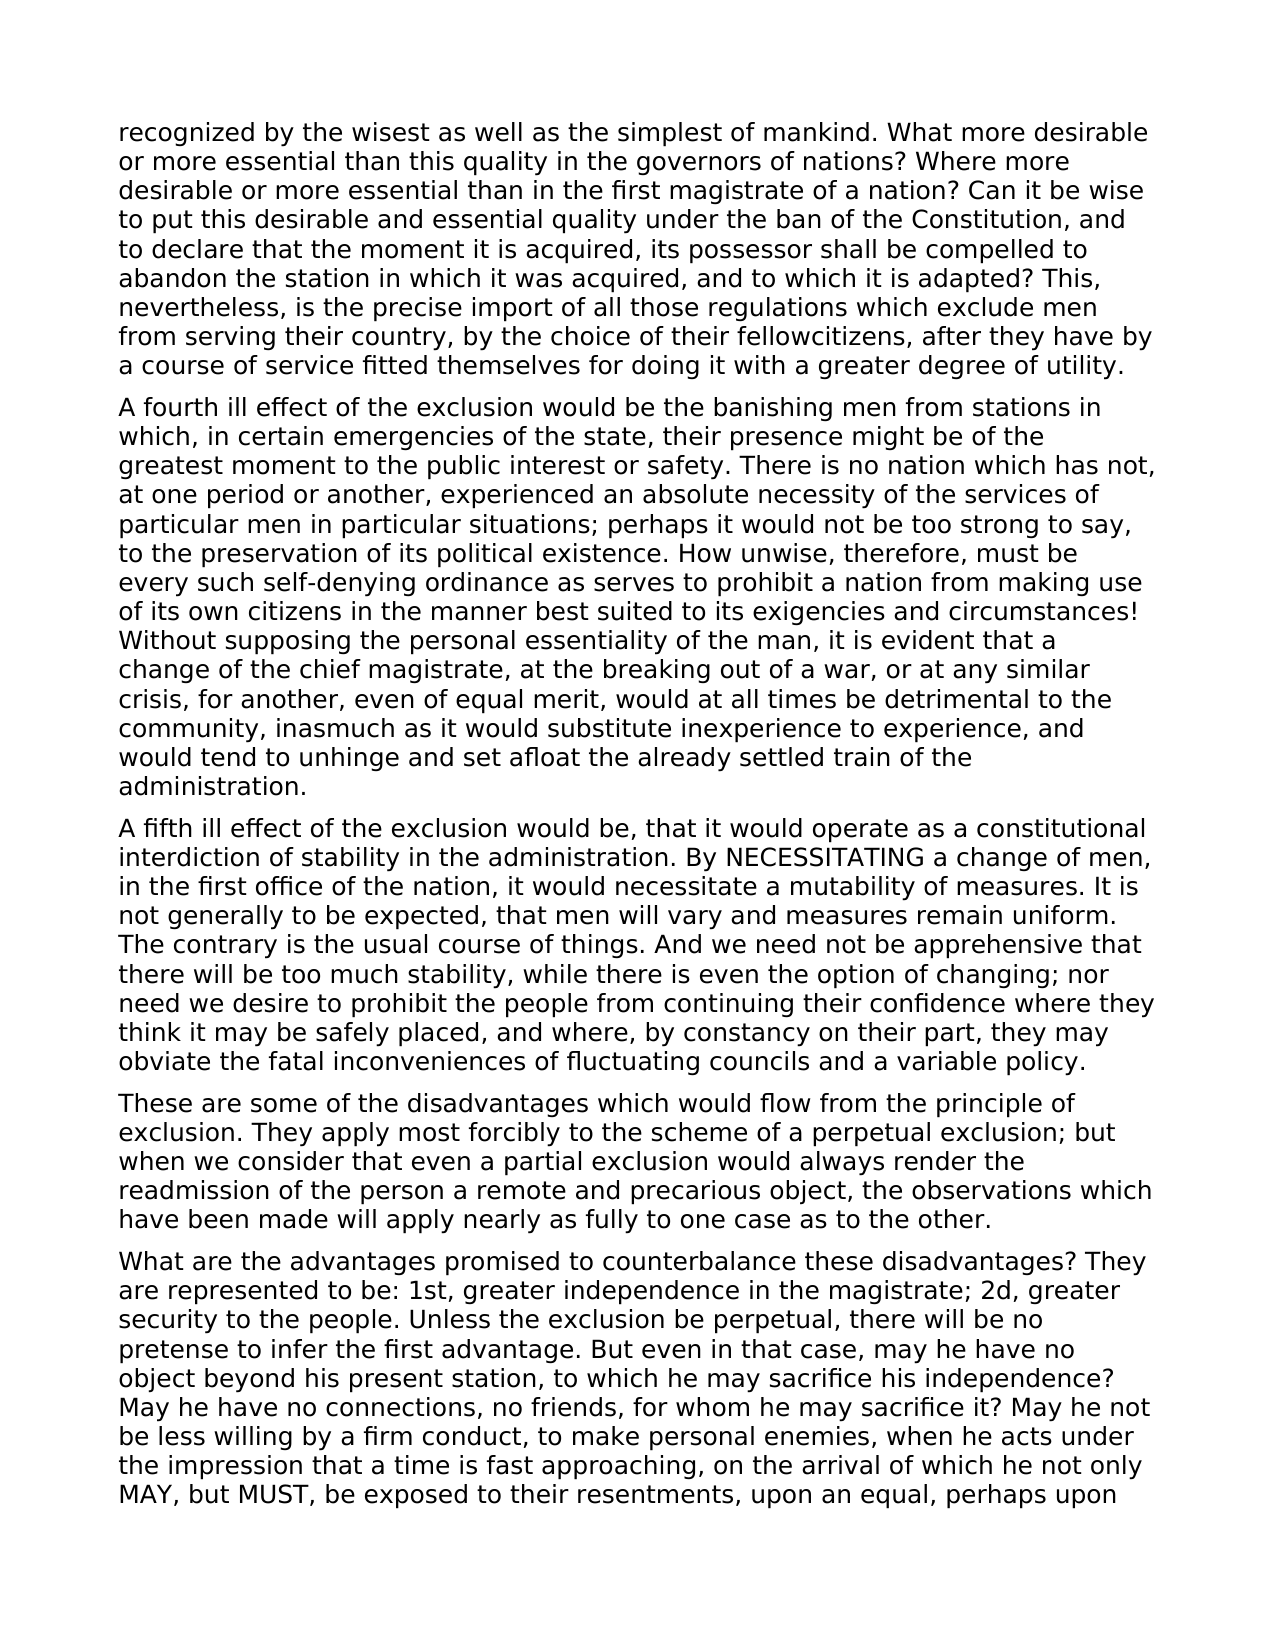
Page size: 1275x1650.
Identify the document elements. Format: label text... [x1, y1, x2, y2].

text recognized by the wisest as well as the simplest of mankind. What more desirable or more essential than this quality in the governors of nations? Where more desirable or more essential than in the first magistrate of a nation? Can it be wise to put this desirable and essential quality under the ban of the Constitution, and to declare that the moment it is acquired, its possessor shall be compelled to abandon the station in which it was acquired, and to which it is adapted? This, nevertheless, is the precise import of all those regulations which exclude men from serving their country, by the choice of their fellowcitizens, after they have by a course of service fitted themselves for doing it with a greater degree of utility. [118, 118, 1157, 381]
text A fifth ill effect of the exclusion would be, that it would operate as a constitutional interdiction of stability in the administration. By NECESSITATING a change of men, in the first office of the nation, it would necessitate a mutability of measures. It is not generally to be expected, that men will vary and measures remain uniform. The contrary is the usual course of things. And we need not be apprehensive that there will be too much stability, while there is even the option of changing; nor need we desire to prohibit the people from continuing their confidence where they think it may be safely placed, and where, by constancy on their part, they may obviate the fatal inconveniences of fluctuating councils and a variable policy. [118, 814, 1157, 1076]
text A fourth ill effect of the exclusion would be the banishing men from stations in which, in certain emergencies of the state, their presence might be of the greatest moment to the public interest or safety. There is no nation which has not, at one period or another, experienced an absolute necessity of the services of particular men in particular situations; perhaps it would not be too strong to say, to the preservation of its political existence. How unwise, therefore, must be every such self-denying ordinance as serves to prohibit a nation from making use of its own citizens in the manner best suited to its exigencies and circumstances! Without supposing the personal essentiality of the man, it is evident that a change of the chief magistrate, at the breaking out of a war, or at any similar crisis, for another, even of equal merit, would at all times be detrimental to the community, inasmuch as it would substitute inexperience to experience, and would tend to unhinge and set afloat the already settled train of the administration. [118, 393, 1157, 801]
text These are some of the disadvantages which would flow from the principle of exclusion. They apply most forcibly to the scheme of a perpetual exclusion; but when we consider that even a partial exclusion would always render the readmission of the person a remote and precarious object, the observations which have been made will apply nearly as fully to one case as to the other. [118, 1089, 1157, 1235]
text What are the advantages promised to counterbalance these disadvantages? They are represented to be: 1st, greater independence in the magistrate; 2d, greater security to the people. Unless the exclusion be perpetual, there will be no pretense to infer the first advantage. But even in that case, may he have no object beyond his present station, to which he may sacrifice his independence? May he have no connections, no friends, for whom he may sacrifice it? May he not be less willing by a firm conduct, to make personal enemies, when he acts under the impression that a time is fast approaching, on the arrival of which he not only MAY, but MUST, be exposed to their resentments, upon an equal, perhaps upon [118, 1247, 1157, 1510]
